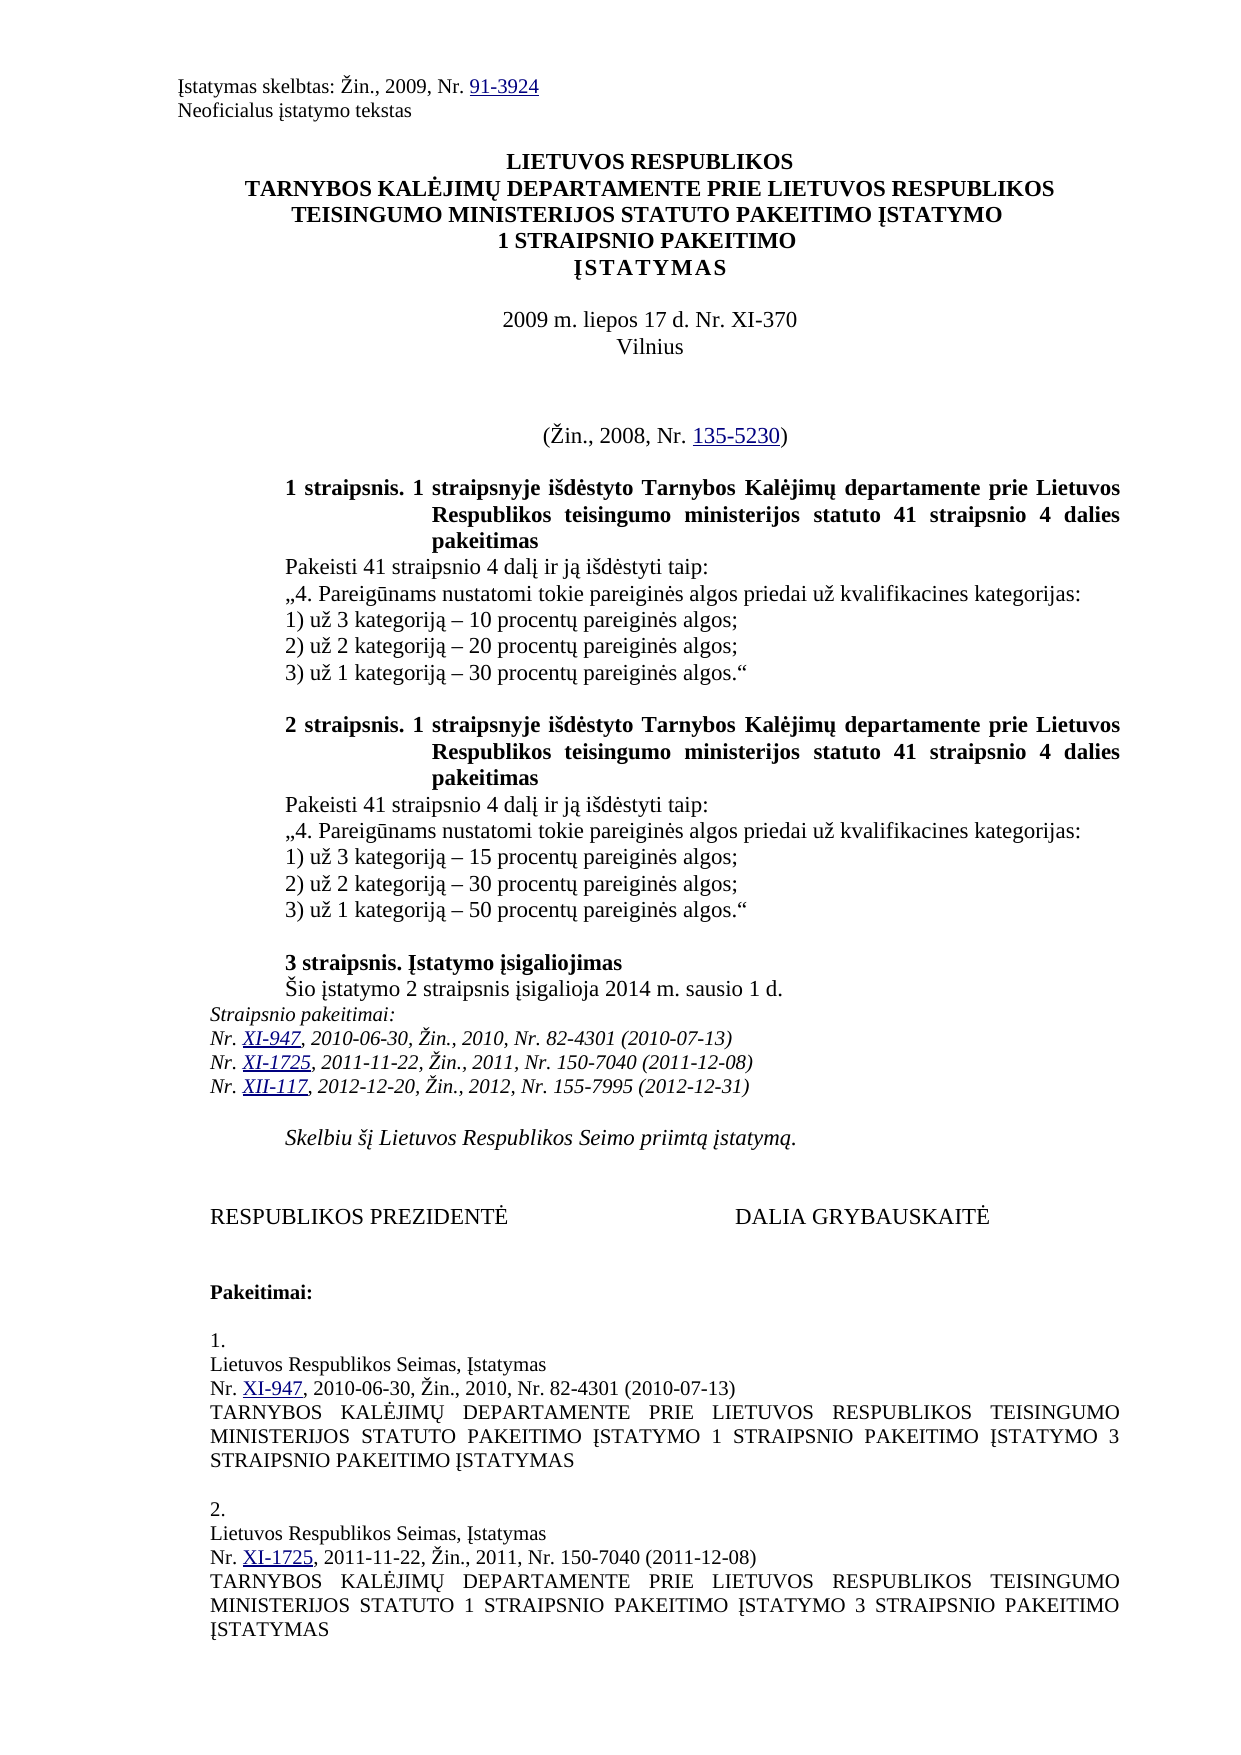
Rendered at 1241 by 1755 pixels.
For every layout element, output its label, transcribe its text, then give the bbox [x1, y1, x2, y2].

text Lietuvos Respublikos Seimas, Įstatymas [210, 1352, 1120, 1376]
text 1) už 3 kategoriją – 15 procentų pareiginės algos; [210, 843, 1120, 870]
text Neoficialus įstatymo tekstas [177, 98, 1122, 122]
text Pakeisti 41 straipsnio 4 dalį ir ją išdėstyti taip: [210, 791, 1120, 817]
text Pakeitimai: [210, 1280, 1120, 1304]
text 2009 m. liepos 17 d. Nr. XI-370 Vilnius [177, 306, 1122, 359]
text 3) už 1 kategoriją – 50 procentų pareiginės algos.“ [210, 896, 1120, 922]
text LIETUVOS RESPUBLIKOS [177, 148, 1122, 175]
text Straipsnio pakeitimai: [210, 1001, 1120, 1026]
text Nr. XI-1725, 2011-11-22, Žin., 2011, Nr. 150-7040 (2011-12-08) [210, 1544, 1120, 1569]
text 2. [210, 1496, 1120, 1521]
text Pakeisti 41 straipsnio 4 dalį ir ją išdėstyti taip: [210, 553, 1120, 580]
text Nr. XII-117, 2012-12-20, Žin., 2012, Nr. 155-7995 (2012-12-31) [210, 1074, 1120, 1098]
text 1. [210, 1328, 1120, 1352]
text 2) už 2 kategoriją – 20 procentų pareiginės algos; [210, 632, 1120, 659]
text TARNYBOS KALĖJIMŲ DEPARTAMENTE PRIE LIETUVOS RESPUBLIKOS TEISINGUMO MINISTERIJOS STATUTO 1 STRAIPSNIO PAKEITIMO ĮSTATYMO 3 STRAIPSNIO PAKEITIMO ĮSTATYMAS [210, 1569, 1120, 1641]
text Nr. XI-1725, 2011-11-22, Žin., 2011, Nr. 150-7040 (2011-12-08) [210, 1049, 1120, 1074]
text Skelbiu šį Lietuvos Respublikos Seimo priimtą įstatymą. [210, 1124, 1120, 1150]
text Nr. XI-947, 2010-06-30, Žin., 2010, Nr. 82-4301 (2010-07-13) [210, 1026, 1120, 1049]
text Nr. XI-947, 2010-06-30, Žin., 2010, Nr. 82-4301 (2010-07-13) [210, 1376, 1120, 1400]
text 3 straipsnis. Įstatymo įsigaliojimas [210, 949, 1120, 975]
text Šio įstatymo 2 straipsnis įsigalioja 2014 m. sausio 1 d. [210, 975, 1120, 1001]
text (Žin., 2008, Nr. 135-5230) [210, 422, 1120, 448]
text TARNYBOS KALĖJIMŲ DEPARTAMENTE PRIE LIETUVOS RESPUBLIKOS TEISINGUMO MINISTERIJOS STATUTO PAKEITIMO ĮSTATYMO 1 STRAIPSNIO PAKEITIMO [177, 175, 1122, 254]
text TARNYBOS KALĖJIMŲ DEPARTAMENTE PRIE LIETUVOS RESPUBLIKOS TEISINGUMO MINISTERIJOS STATUTO PAKEITIMO ĮSTATYMO 1 STRAIPSNIO PAKEITIMO ĮSTATYMO 3 STRAIPSNIO PAKEITIMO ĮSTATYMAS [210, 1400, 1120, 1472]
text ĮSTATYMAS [177, 254, 1122, 280]
text „4. Pareigūnams nustatomi tokie pareiginės algos priedai už kvalifikacines kategorijas: [210, 817, 1120, 843]
text 2) už 2 kategoriją – 30 procentų pareiginės algos; [210, 870, 1120, 896]
text 1) už 3 kategoriją – 10 procentų pareiginės algos; [210, 606, 1120, 632]
text „4. Pareigūnams nustatomi tokie pareiginės algos priedai už kvalifikacines kategorijas: [210, 580, 1120, 606]
text RESPUBLIKOS PREZIDENTĖ DALIA GRYBAUSKAITĖ [210, 1203, 1120, 1229]
text Lietuvos Respublikos Seimas, Įstatymas [210, 1521, 1120, 1544]
text 1 straipsnis. 1 straipsnyje išdėstyto Tarnybos Kalėjimų departamente prie Lietuvos Respublikos teisingumo ministerijos statuto 41 straipsnio 4 dalies pakeitimas [285, 474, 1120, 553]
text 2 straipsnis. 1 straipsnyje išdėstyto Tarnybos Kalėjimų departamente prie Lietuvos Respublikos teisingumo ministerijos statuto 41 straipsnio 4 dalies pakeitimas [285, 712, 1120, 791]
text Įstatymas skelbtas: Žin., 2009, Nr. 91-3924 [177, 74, 1122, 98]
text 3) už 1 kategoriją – 30 procentų pareiginės algos.“ [210, 659, 1120, 685]
